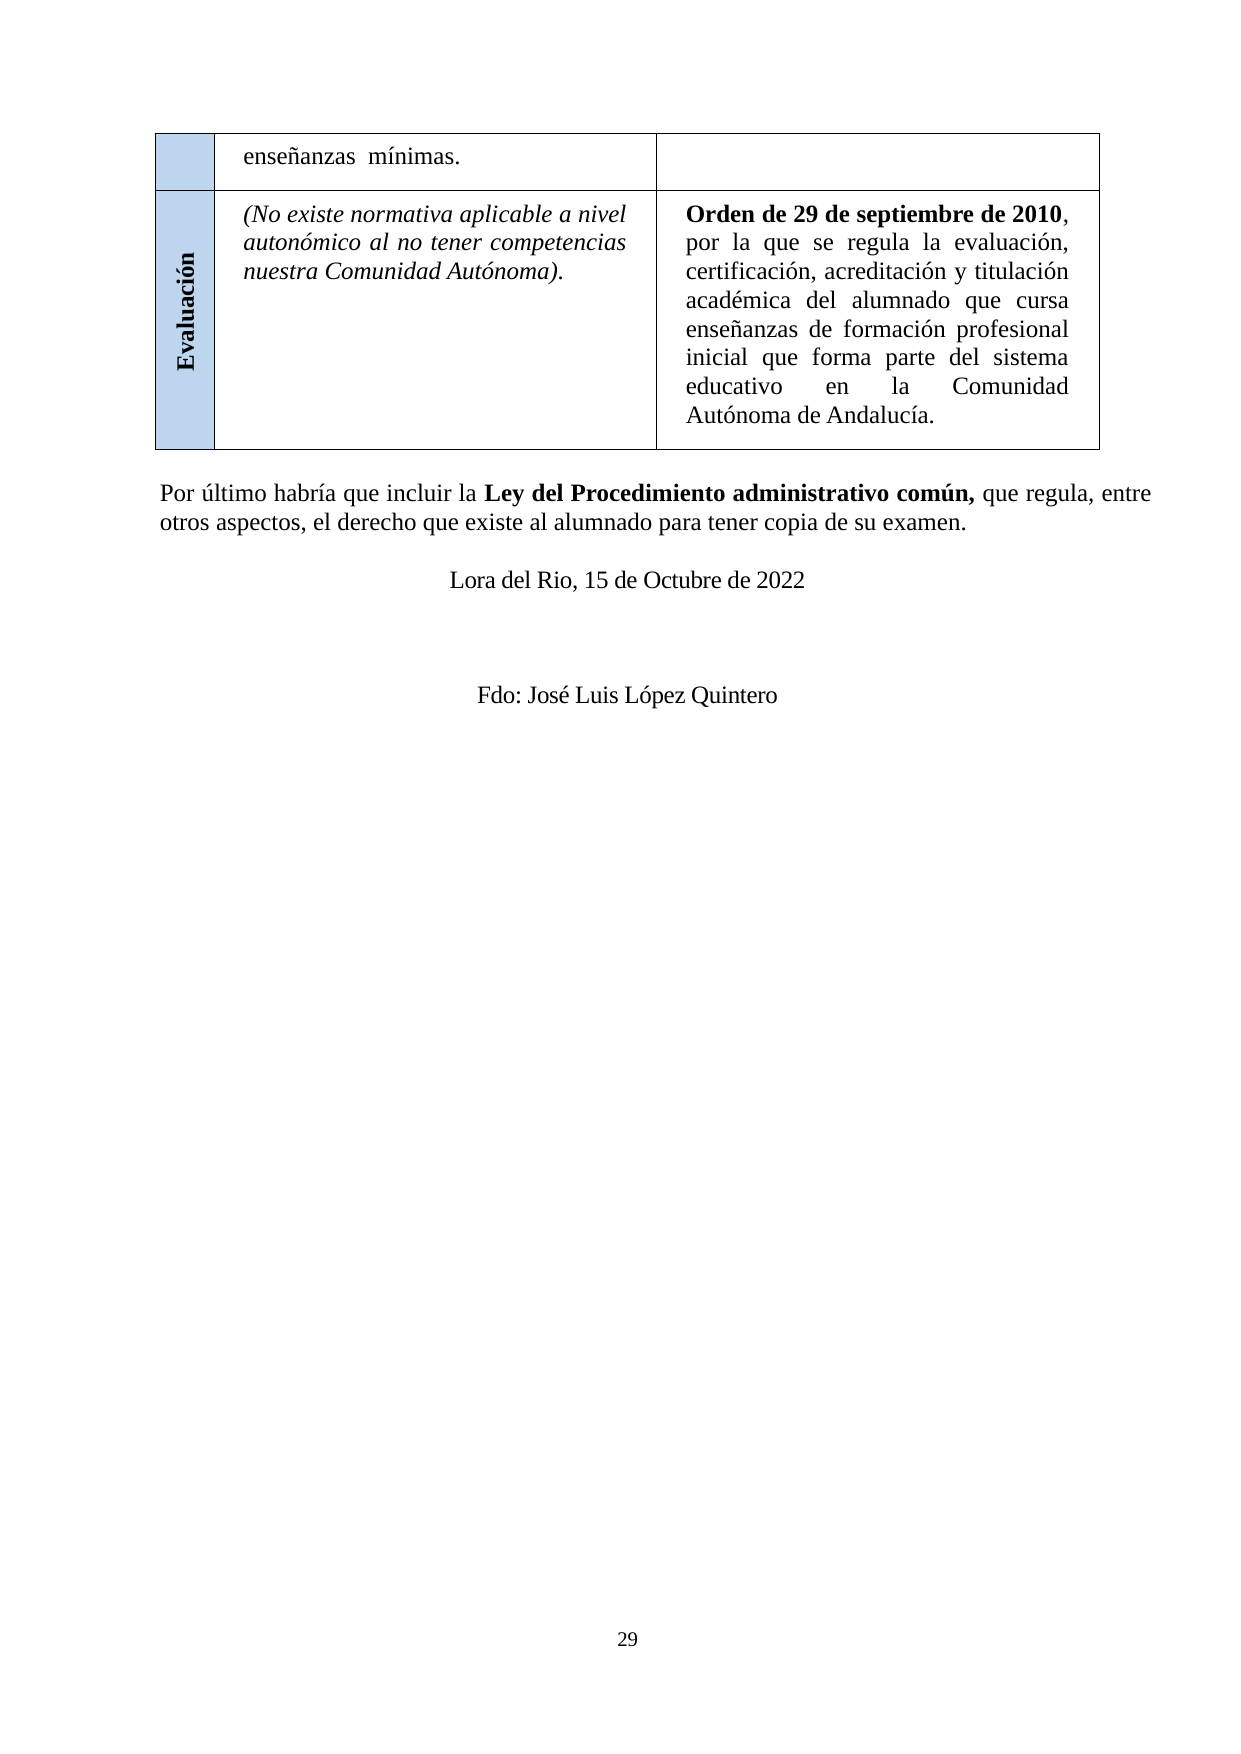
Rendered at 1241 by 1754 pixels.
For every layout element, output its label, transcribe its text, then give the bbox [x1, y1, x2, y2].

text Fdo: José Luis López Quintero [103, 680, 1152, 708]
text Lora del Rio, 15 de Octubre de 2022 [103, 565, 1152, 593]
table_cell Evaluación [156, 191, 214, 449]
table_cell [657, 134, 1099, 190]
table_cell Orden de 29 de septiembre de 2010, por la que se regula la evaluación, certificación, acreditación y titulación académica del alumnado que cursa enseñanzas de formación profesional inicial que forma parte del sistema educativo en la Comunidad Autónoma de Andalucía. [657, 191, 1099, 449]
list Por último habría que incluir la Ley del Procedimiento administrativo común, que regula, entre otros aspectos, el derecho que existe al alumnado para tener copia de su examen. [159, 478, 1152, 536]
table_cell [156, 134, 214, 190]
table_cell enseñanzas mínimas. [215, 134, 656, 190]
table_cell (No existe normativa aplicable a nivel autonómico al no tener competencias nuestra Comunidad Autónoma). [215, 191, 656, 449]
